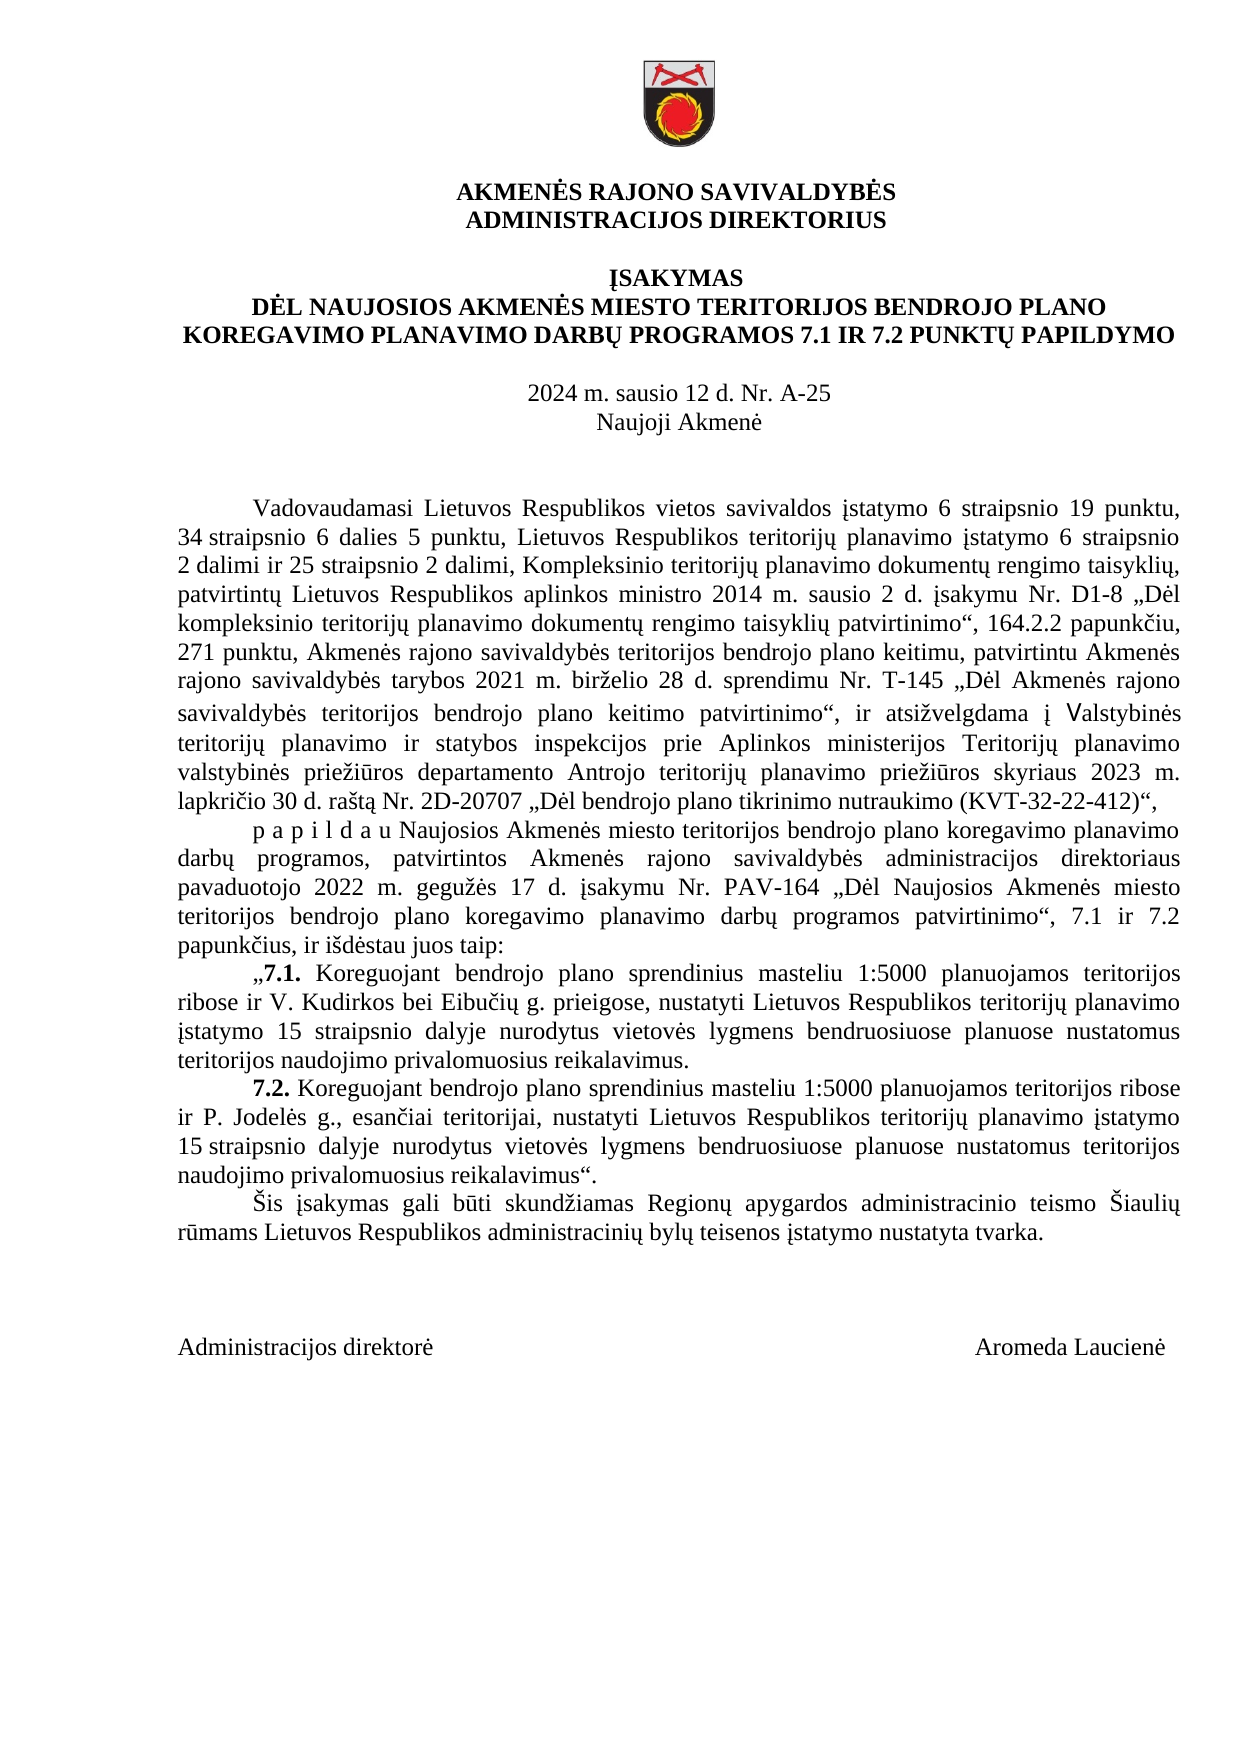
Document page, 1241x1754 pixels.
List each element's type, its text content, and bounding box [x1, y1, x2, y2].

text ADMINISTRACIJOS DIREKTORIUS [177, 206, 1181, 234]
text Vadovaudamasi Lietuvos Respublikos vietos savivaldos įstatymo 6 straipsnio 19 punktu, 34 straipsnio 6 dalies 5 punktu, Lietuvos Respublikos teritorijų planavimo įstatymo 6 straipsnio 2 dalimi ir 25 straipsnio 2 dalimi, Kompleksinio teritorijų planavimo dokumentų rengimo taisyklių, patvirtintų Lietuvos Respublikos aplinkos ministro 2014 m. sausio 2 d. įsakymu Nr. D1-8 „Dėl kompleksinio teritorijų planavimo dokumentų rengimo taisyklių patvirtinimo“, 164.2.2 papunkčiu, 271 punktu, Akmenės rajono savivaldybės teritorijos bendrojo plano keitimu, patvirtintu Akmenės rajono savivaldybės tarybos 2021 m. birželio 28 d. sprendimu Nr. T-145 „Dėl Akmenės rajono savivaldybės teritorijos bendrojo plano keitimo patvirtinimo“, ir atsižvelgdama į Valstybinės teritorijų planavimo ir statybos inspekcijos prie Aplinkos ministerijos Teritorijų planavimo valstybinės priežiūros departamento Antrojo teritorijų planavimo priežiūros skyriaus 2023 m. lapkričio 30 d. raštą Nr. 2D-20707 „Dėl bendrojo plano tikrinimo nutraukimo (KVT-32-22-412)“, [177, 493, 1181, 815]
text Šis įsakymas gali būti skundžiamas Regionų apygardos administracinio teismo Šiaulių rūmams Lietuvos Respublikos administracinių bylų teisenos įstatymo nustatyta tvarka. [177, 1188, 1181, 1246]
text p a p i l d a u Naujosios Akmenės miesto teritorijos bendrojo plano koregavimo planavimo darbų programos, patvirtintos Akmenės rajono savivaldybės administracijos direktoriaus pavaduotojo 2022 m. gegužės 17 d. įsakymu Nr. PAV-164 „Dėl Naujosios Akmenės miesto teritorijos bendrojo plano koregavimo planavimo darbų programos patvirtinimo“, 7.1 ir 7.2 papunkčius, ir išdėstau juos taip: [177, 815, 1181, 958]
text „7.1. Koreguojant bendrojo plano sprendinius masteliu 1:5000 planuojamos teritorijos ribose ir V. Kudirkos bei Eibučių g. prieigose, nustatyti Lietuvos Respublikos teritorijų planavimo įstatymo 15 straipsnio dalyje nurodytus vietovės lygmens bendruosiuose planuose nustatomus teritorijos naudojimo privalomuosius reikalavimus. [177, 958, 1181, 1073]
text AKMENĖS RAJONO SAVIVALDYBĖS [177, 177, 1181, 206]
text 7.2. Koreguojant bendrojo plano sprendinius masteliu 1:5000 planuojamos teritorijos ribose ir P. Jodelės g., esančiai teritorijai, nustatyti Lietuvos Respublikos teritorijų planavimo įstatymo 15 straipsnio dalyje nurodytus vietovės lygmens bendruosiuose planuose nustatomus teritorijos naudojimo privalomuosius reikalavimus“. [177, 1073, 1181, 1188]
text 2024 m. sausio 12 d. Nr. A-25 [177, 378, 1181, 407]
text Administracijos direktorė Aromeda Laucienė [177, 1332, 1181, 1361]
text Naujoji Akmenė [177, 407, 1181, 436]
text ĮSAKYMAS [177, 263, 1181, 292]
text DĖL NAUJOSIOS AKMENĖS MIESTO TERITORIJOS BENDROJO PLANO KOREGAVIMO PLANAVIMO DARBŲ PROGRAMOS 7.1 IR 7.2 PUNKTŲ PAPILDYMO [177, 292, 1181, 349]
